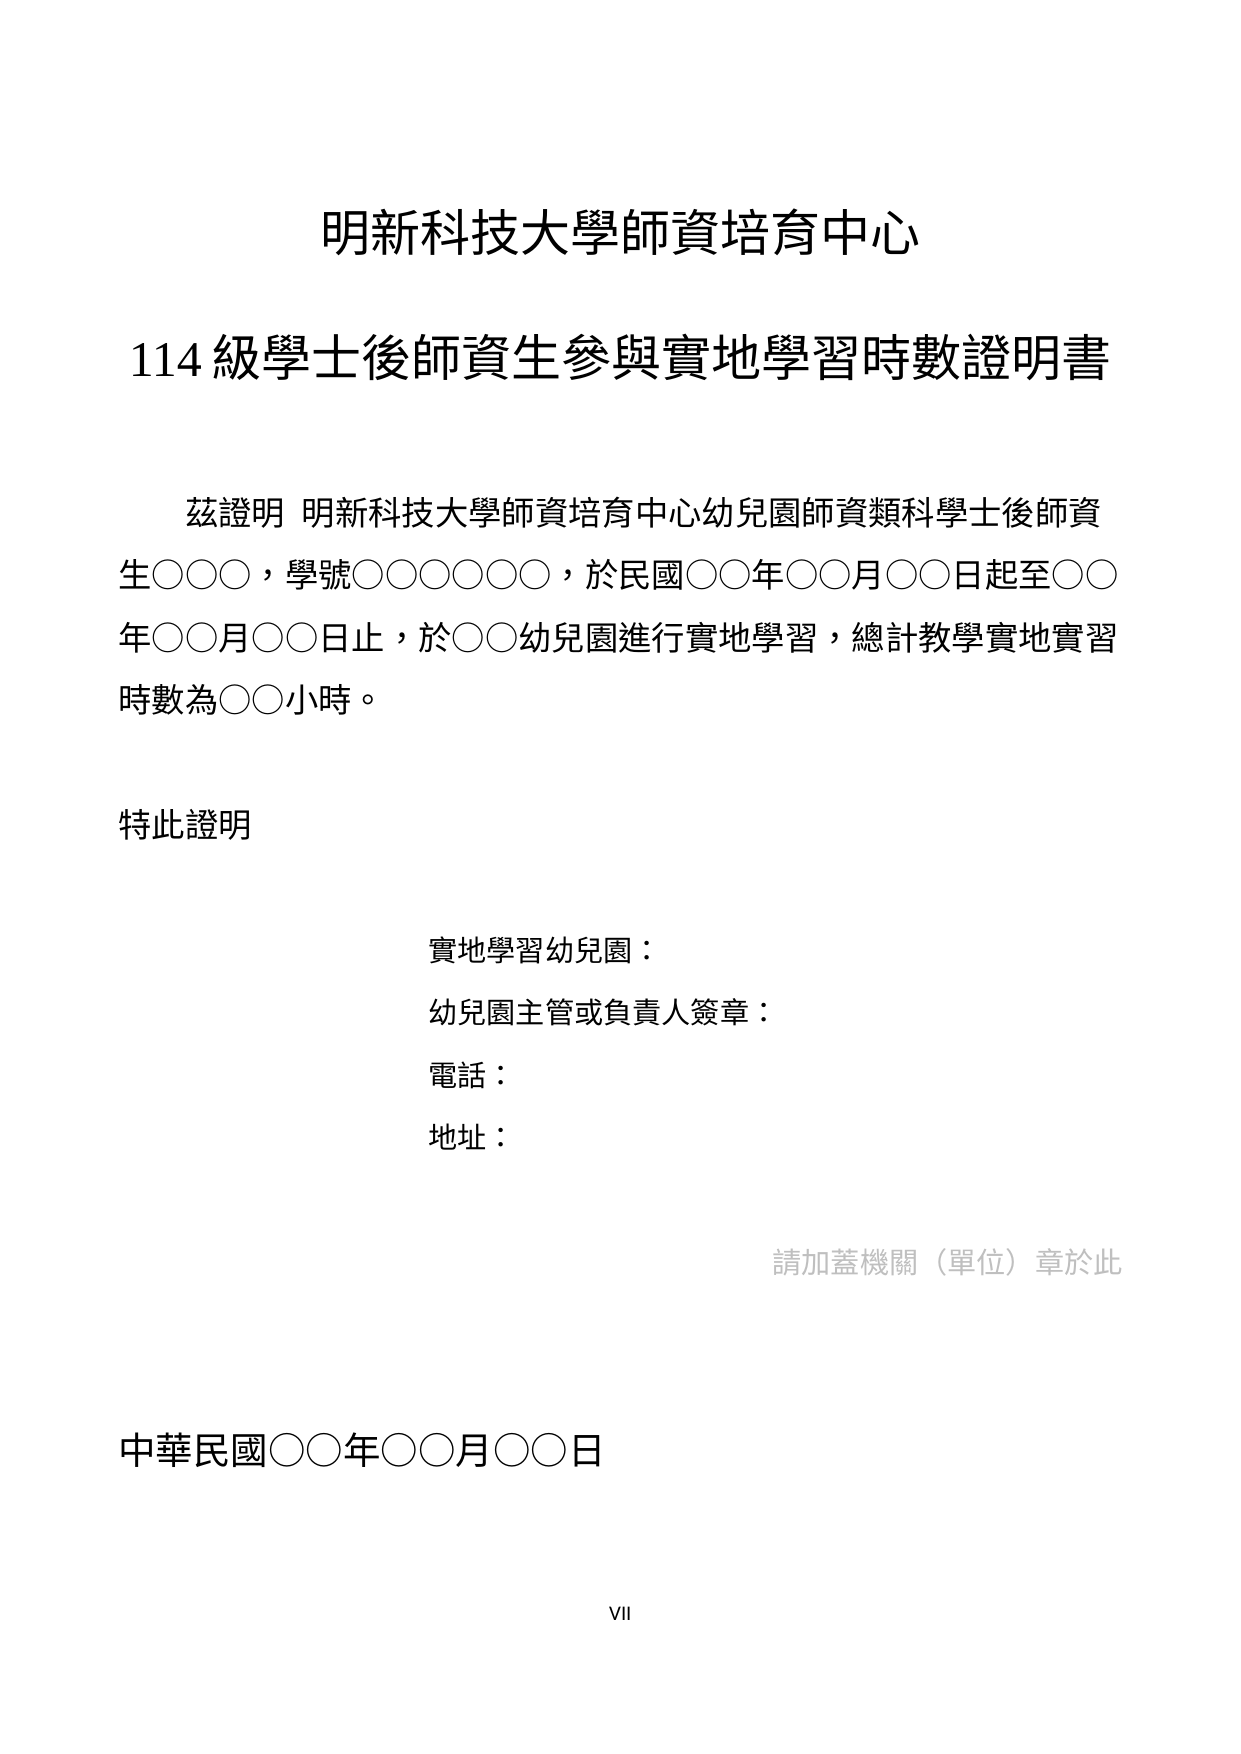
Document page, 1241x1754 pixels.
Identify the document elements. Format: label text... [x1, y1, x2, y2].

text 地址： [118, 1094, 1122, 1157]
text 茲證明 明新科技大學師資培育中心幼兒園師資類科學士後師資生○○○，學號○○○○○○，於民國○○年○○月○○日起至○○年○○月○○日止，於○○幼兒園進行實地學習，總計教學實地實習時數為○○小時。 [118, 469, 1122, 719]
text 實地學習幼兒園： [118, 907, 1122, 969]
text 明新科技大學師資培育中心 [118, 157, 1122, 282]
text 114級學士後師資生參與實地學習時數證明書 [118, 282, 1122, 407]
text 中華民國○○年○○月○○日 [118, 1407, 1122, 1469]
text 電話： [118, 1032, 1122, 1094]
text 特此證明 [118, 782, 1122, 844]
text 幼兒園主管或負責人簽章： [118, 969, 1122, 1032]
text 請加蓋機關（單位）章於此 [118, 1219, 1122, 1282]
